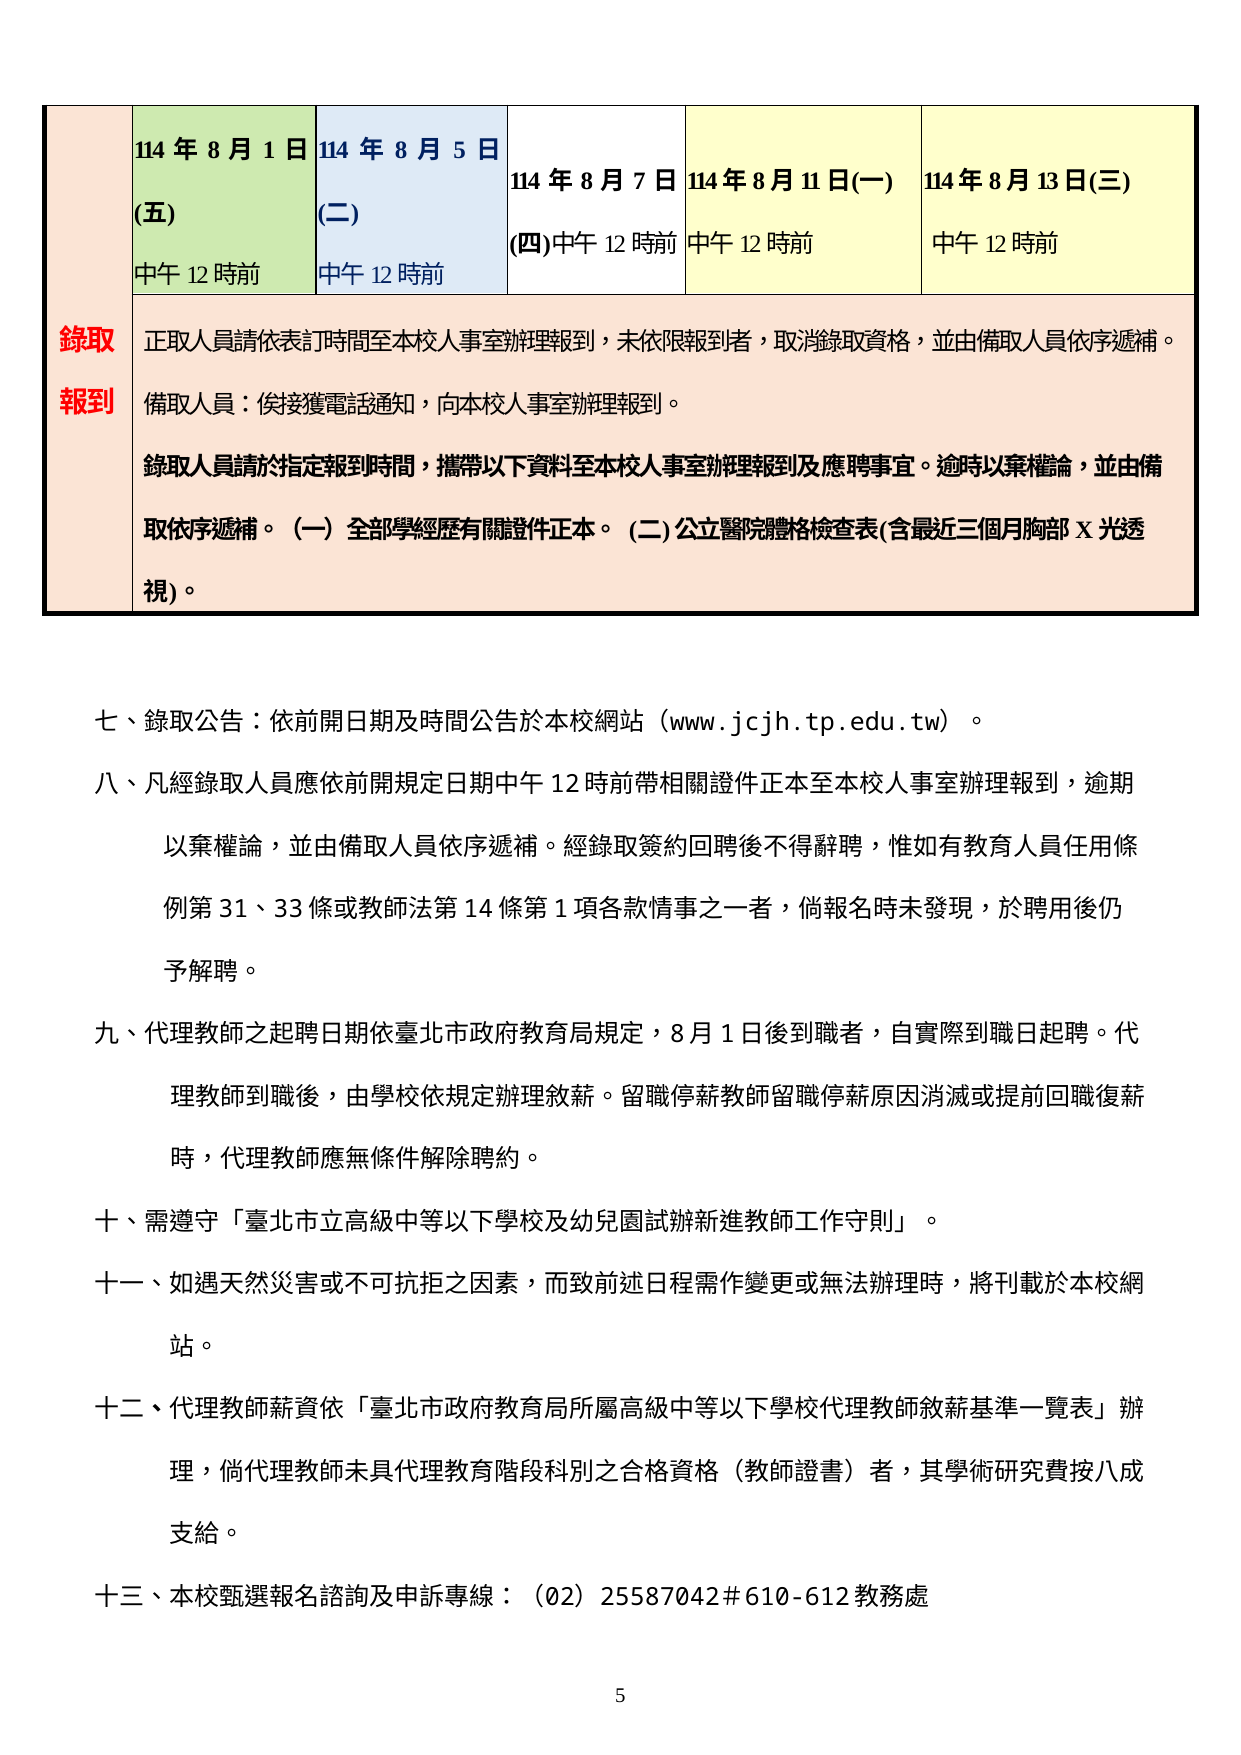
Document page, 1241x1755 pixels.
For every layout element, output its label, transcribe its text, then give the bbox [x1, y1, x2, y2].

text 十三、本校甄選報名諮詢及申訴專線：（02）25587042＃610-612教務處 [94, 1553, 1146, 1615]
text 七、錄取公告：依前開日期及時間公告於本校網站（www.jcjh.tp.edu.tw）。 [94, 678, 1146, 740]
table_cell 114年8月7日(四)中午12時前 [508, 106, 685, 293]
text 十一、如遇天然災害或不可抗拒之因素，而致前述日程需作變更或無法辦理時，將刊載於本校網站。 [94, 1240, 1146, 1365]
table_cell 114年8月1日(五) 中午12時前 [133, 106, 315, 293]
table_cell 114年8月11日(一) 中午12時前 [686, 106, 921, 293]
text 八、凡經錄取人員應依前開規定日期中午12時前帶相關證件正本至本校人事室辦理報到，逾期以棄權論，並由備取人員依序遞補。經錄取簽約回聘後不得辭聘，惟如有教育人員任用條例第31、33條或教師法第14條第1項各款情事之一者，倘報名時未發現，於聘用後仍予解聘。 [94, 740, 1146, 990]
table_cell 114年8月5日(二) 中午12時前 [317, 106, 507, 293]
table_cell 114年8月13日(三) 中午12時前 [922, 106, 1194, 293]
text 十二、代理教師薪資依「臺北市政府教育局所屬高級中等以下學校代理教師敘薪基準一覽表」辦理，倘代理教師未具代理教育階段科別之合格資格（教師證書）者，其學術研究費按八成支給。 [94, 1365, 1146, 1553]
text 十、需遵守「臺北市立高級中等以下學校及幼兒園試辦新進教師工作守則」。 [94, 1178, 1146, 1240]
table_cell 正取人員請依表訂時間至本校人事室辦理報到，未依限報到者，取消錄取資格，並由備取人員依序遞補。 備取人員：俟接獲電話通知，向本校人事室辦理報到。 錄取人員請於指定報到時間，攜帶以下資料至本校人事室辦理報到及應聘事宜。逾時以棄權論，並由備取依序遞補。（一）全部學經歷有關證件正本。 (二) 公立醫院體格檢查表(含最近三個月胸部X光透視)。 [133, 295, 1194, 611]
table_cell 錄取 報到 [47, 106, 132, 611]
text 九、代理教師之起聘日期依臺北市政府教育局規定，8月1日後到職者，自實際到職日起聘。代理教師到職後，由學校依規定辦理敘薪。留職停薪教師留職停薪原因消滅或提前回職復薪時，代理教師應無條件解除聘約。 [94, 990, 1146, 1178]
